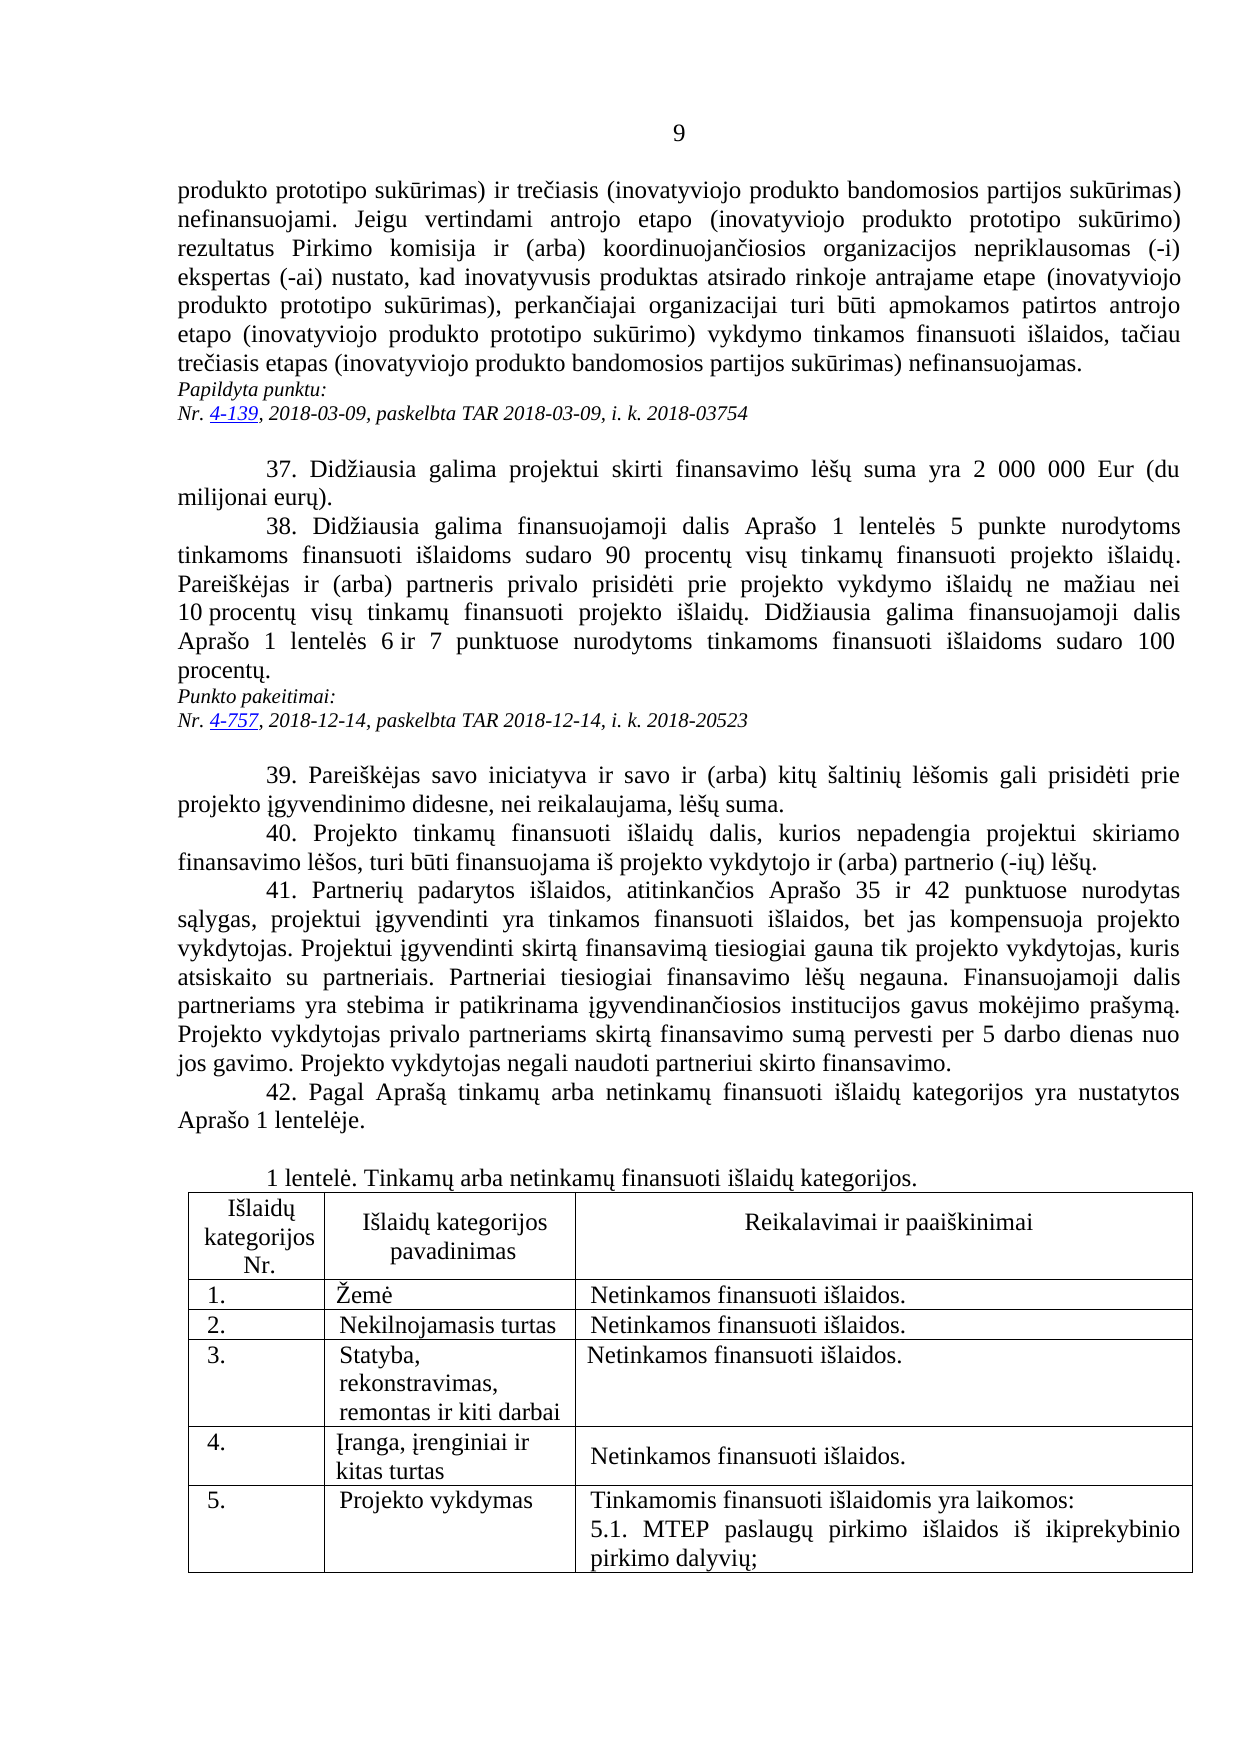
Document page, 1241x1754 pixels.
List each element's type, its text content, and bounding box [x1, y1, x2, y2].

text 40. Projekto tinkamų finansuoti išlaidų dalis, kurios nepadengia projektui skiriamo finansavimo lėšos, turi būti finansuojama iš projekto vykdytojo ir (arba) partnerio (-ių) lėšų. [177, 818, 1181, 876]
table_cell Žemė [325, 1280, 575, 1309]
text Punkto pakeitimai: [177, 684, 1181, 708]
table_cell 4. [189, 1427, 324, 1484]
text Nr. 4-139, 2018-03-09, paskelbta TAR 2018-03-09, i. k. 2018-03754 [177, 401, 1181, 425]
table_cell 2. [189, 1310, 324, 1339]
table_cell 3. [189, 1340, 324, 1426]
table_cell Netinkamos finansuoti išlaidos. [576, 1340, 1192, 1426]
text 41. Partnerių padarytos išlaidos, atitinkančios Aprašo 35 ir 42 punktuose nurodytas sąlygas, projektui įgyvendinti yra tinkamos finansuoti išlaidos, bet jas kompensuoja projekto vykdytojas. Projektui įgyvendinti skirtą finansavimą tiesiogiai gauna tik projekto vykdytojas, kuris atsiskaito su partneriais. Partneriai tiesiogiai finansavimo lėšų negauna. Finansuojamoji dalis partneriams yra stebima ir patikrinama įgyvendinančiosios institucijos gavus mokėjimo prašymą. Projekto vykdytojas privalo partneriams skirtą finansavimo sumą pervesti per 5 darbo dienas nuo jos gavimo. Projekto vykdytojas negali naudoti partneriui skirto finansavimo. [177, 876, 1181, 1077]
table_header Išlaidų kategorijos Nr. [189, 1193, 324, 1279]
table_cell Netinkamos finansuoti išlaidos. [576, 1280, 1192, 1309]
text Nr. 4-757, 2018-12-14, paskelbta TAR 2018-12-14, i. k. 2018-20523 [177, 708, 1181, 732]
table_cell Projekto vykdymas [325, 1486, 575, 1572]
table_header Reikalavimai ir paaiškinimai [576, 1193, 1192, 1279]
table_cell Netinkamos finansuoti išlaidos. [576, 1310, 1192, 1339]
text 38. Didžiausia galima finansuojamoji dalis Aprašo 1 lentelės 5 punkte nurodytoms tinkamoms finansuoti išlaidoms sudaro 90 procentų visų tinkamų finansuoti projekto išlaidų. Pareiškėjas ir (arba) partneris privalo prisidėti prie projekto vykdymo išlaidų ne mažiau nei 10 procentų visų tinkamų finansuoti projekto išlaidų. Didžiausia galima finansuojamoji dalis Aprašo 1 lentelės 6 ir 7 punktuose nurodytoms tinkamoms finansuoti išlaidoms sudaro 100 procentų. [177, 511, 1181, 684]
text 42. Pagal Aprašą tinkamų arba netinkamų finansuoti išlaidų kategorijos yra nustatytos Aprašo 1 lentelėje. [177, 1077, 1181, 1134]
table_cell 1. [189, 1280, 324, 1309]
text produkto prototipo sukūrimas) ir trečiasis (inovatyviojo produkto bandomosios partijos sukūrimas) nefinansuojami. Jeigu vertindami antrojo etapo (inovatyviojo produkto prototipo sukūrimo) rezultatus Pirkimo komisija ir (arba) koordinuojančiosios organizacijos nepriklausomas (-i) ekspertas (-ai) nustato, kad inovatyvusis produktas atsirado rinkoje antrajame etape (inovatyviojo produkto prototipo sukūrimas), perkančiajai organizacijai turi būti apmokamos patirtos antrojo etapo (inovatyviojo produkto prototipo sukūrimo) vykdymo tinkamos finansuoti išlaidos, tačiau trečiasis etapas (inovatyviojo produkto bandomosios partijos sukūrimas) nefinansuojamas. [177, 176, 1181, 377]
table_cell Įranga, įrenginiai ir kitas turtas [325, 1427, 575, 1484]
text 37. Didžiausia galima projektui skirti finansavimo lėšų suma yra 2 000 000 Eur (du milijonai eurų). [177, 454, 1181, 511]
table_cell Nekilnojamasis turtas [325, 1310, 575, 1339]
text 39. Pareiškėjas savo iniciatyva ir savo ir (arba) kitų šaltinių lėšomis gali prisidėti prie projekto įgyvendinimo didesne, nei reikalaujama, lėšų suma. [177, 761, 1181, 818]
table_cell 5. [189, 1486, 324, 1572]
text Papildyta punktu: [177, 377, 1181, 401]
table_cell Tinkamomis finansuoti išlaidomis yra laikomos: 5.1. MTEP paslaugų pirkimo išlaidos iš ikiprekybinio pirkimo dalyvių; [576, 1486, 1192, 1572]
table_header Išlaidų kategorijos pavadinimas [325, 1193, 575, 1279]
table_cell Netinkamos finansuoti išlaidos. [576, 1427, 1192, 1484]
text 1 lentelė. Tinkamų arba netinkamų finansuoti išlaidų kategorijos. [177, 1163, 1181, 1192]
table_cell Statyba, rekonstravimas, remontas ir kiti darbai [325, 1340, 575, 1426]
